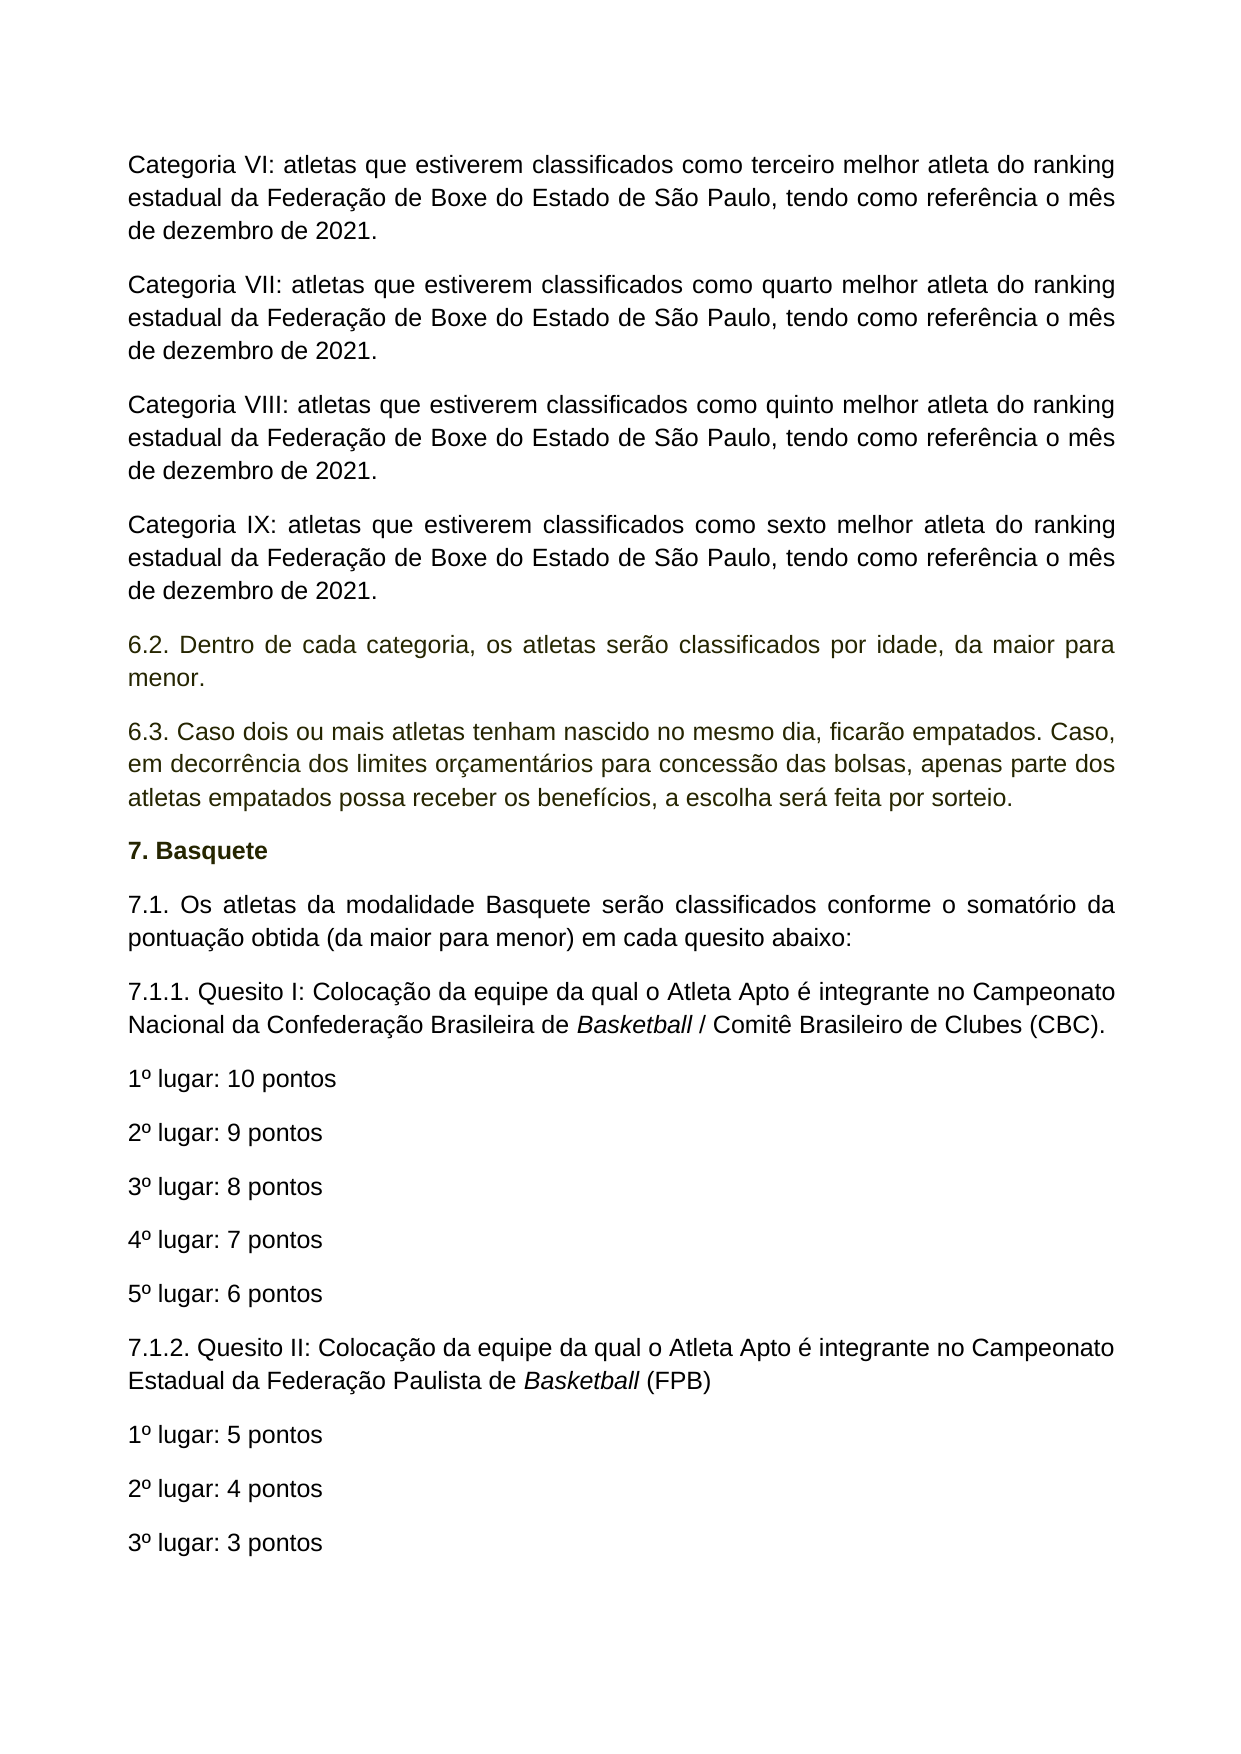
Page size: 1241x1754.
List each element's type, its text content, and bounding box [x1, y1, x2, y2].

text 6.3. Caso dois ou mais atletas tenham nascido no mesmo dia, ficarão empatados. Caso, em decorrência dos limites orçamentários para concessão das bolsas, apenas parte dos atletas empatados possa receber os benefícios, a escolha será feita por sorteio. [128, 716, 1117, 811]
text Categoria VII: atletas que estiverem classificados como quarto melhor atleta do ranking estadual da Federação de Boxe do Estado de São Paulo, tendo como referência o mês de dezembro de 2021. [128, 270, 1117, 365]
text Categoria IX: atletas que estiverem classificados como sexto melhor atleta do ranking estadual da Federação de Boxe do Estado de São Paulo, tendo como referência o mês de dezembro de 2021. [128, 510, 1117, 604]
text Categoria VIII: atletas que estiverem classificados como quinto melhor atleta do ranking estadual da Federação de Boxe do Estado de São Paulo, tendo como referência o mês de dezembro de 2021. [128, 390, 1117, 484]
text 7. Basquete [128, 836, 1117, 865]
text 7.1.1. Quesito I: Colocação da equipe da qual o Atleta Apto é integrante no Campeonato Nacional da Confederação Brasileira de Basketball / Comitê Brasileiro de Clubes (CBC). [128, 977, 1117, 1039]
text Categoria VI: atletas que estiverem classificados como terceiro melhor atleta do ranking estadual da Federação de Boxe do Estado de São Paulo, tendo como referência o mês de dezembro de 2021. [128, 150, 1117, 245]
text 7.1.2. Quesito II: Colocação da equipe da qual o Atleta Apto é integrante no Campeonato Estadual da Federação Paulista de Basketball (FPB) [128, 1333, 1117, 1395]
text 7.1. Os atletas da modalidade Basquete serão classificados conforme o somatório da pontuação obtida (da maior para menor) em cada quesito abaixo: [128, 890, 1117, 952]
text 1º lugar: 5 pontos [128, 1420, 1117, 1449]
text 6.2. Dentro de cada categoria, os atletas serão classificados por idade, da maior para menor. [128, 629, 1117, 691]
text 4º lugar: 7 pontos [128, 1226, 1117, 1254]
text 3º lugar: 8 pontos [128, 1172, 1117, 1200]
text 1º lugar: 10 pontos [128, 1064, 1117, 1093]
text 2º lugar: 4 pontos [128, 1474, 1117, 1503]
text 3º lugar: 3 pontos [128, 1528, 1117, 1557]
text 5º lugar: 6 pontos [128, 1279, 1117, 1308]
text 2º lugar: 9 pontos [128, 1118, 1117, 1147]
